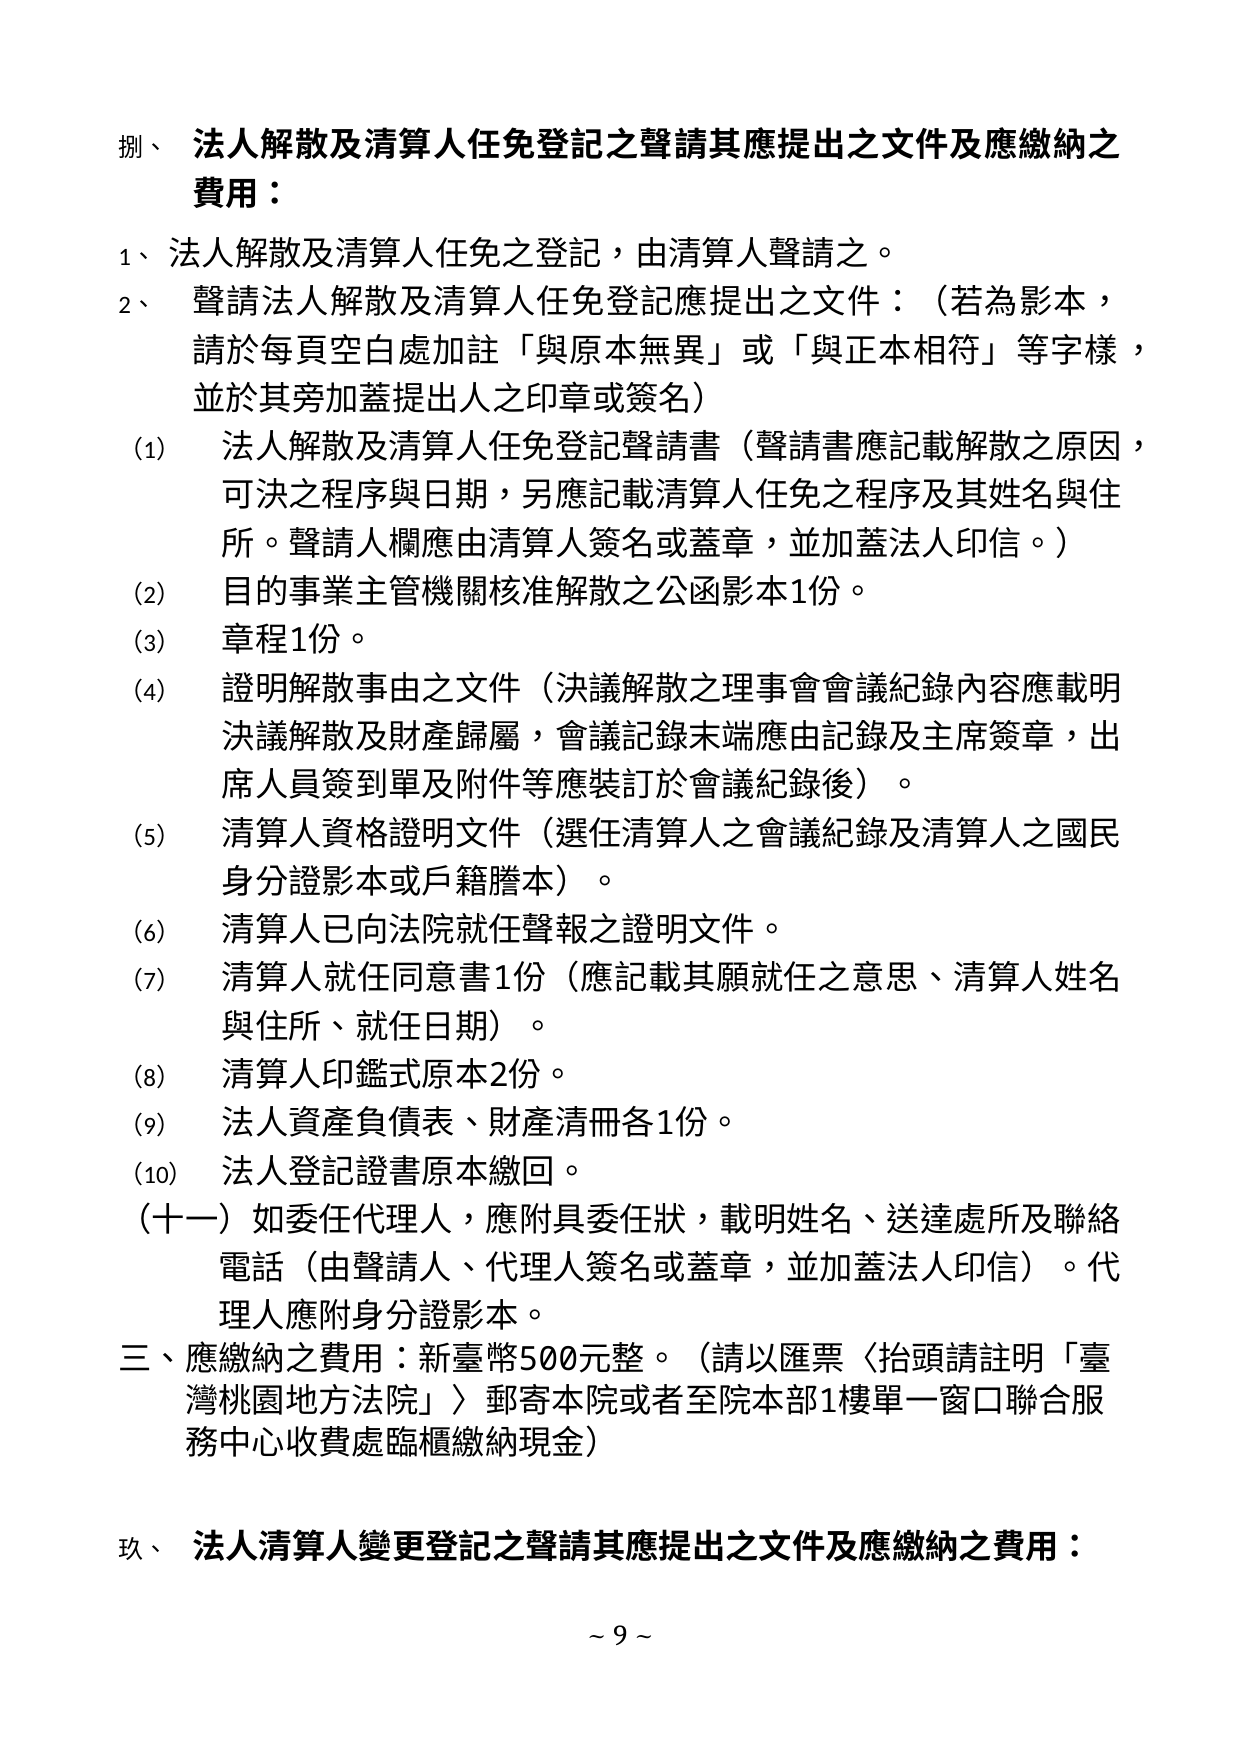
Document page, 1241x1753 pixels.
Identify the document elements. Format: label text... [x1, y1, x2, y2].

list 法人解散及清算人任免登記之聲請其應提出之文件及應繳納之費用： [118, 118, 1122, 214]
list 法人解散及清算人任免登記聲請書（聲請書應記載解散之原因，可決之程序與日期，另應記載清算人任免之程序及其姓名與住所。聲請人欄應由清算人簽名或蓋章，並加蓋法人印信。） [118, 420, 1122, 492]
text 三、應繳納之費用：新臺幣500元整。（請以匯票〈抬頭請註明「臺灣桃園地方法院」〉郵寄本院或者至院本部1樓單一窗口聯合服務中心收費處臨櫃繳納現金） [118, 1337, 1122, 1462]
list 法人解散及清算人任免之登記，由清算人聲請之。 [118, 227, 1122, 275]
text （十一）如委任代理人，應附具委任狀，載明姓名、送達處所及聯絡電話（由聲請人、代理人簽名或蓋章，並加蓋法人印信）。代理人應附身分證影本。 [118, 1245, 1122, 1337]
list 法人清算人變更登記之聲請其應提出之文件及應繳納之費用： [118, 1520, 1122, 1568]
list 聲請法人解散及清算人任免登記應提出之文件：（若為影本，請於每頁空白處加註「與原本無異」或「與正本相符」等字樣，並於其旁加蓋提出人之印章或簽名） [118, 275, 1122, 420]
